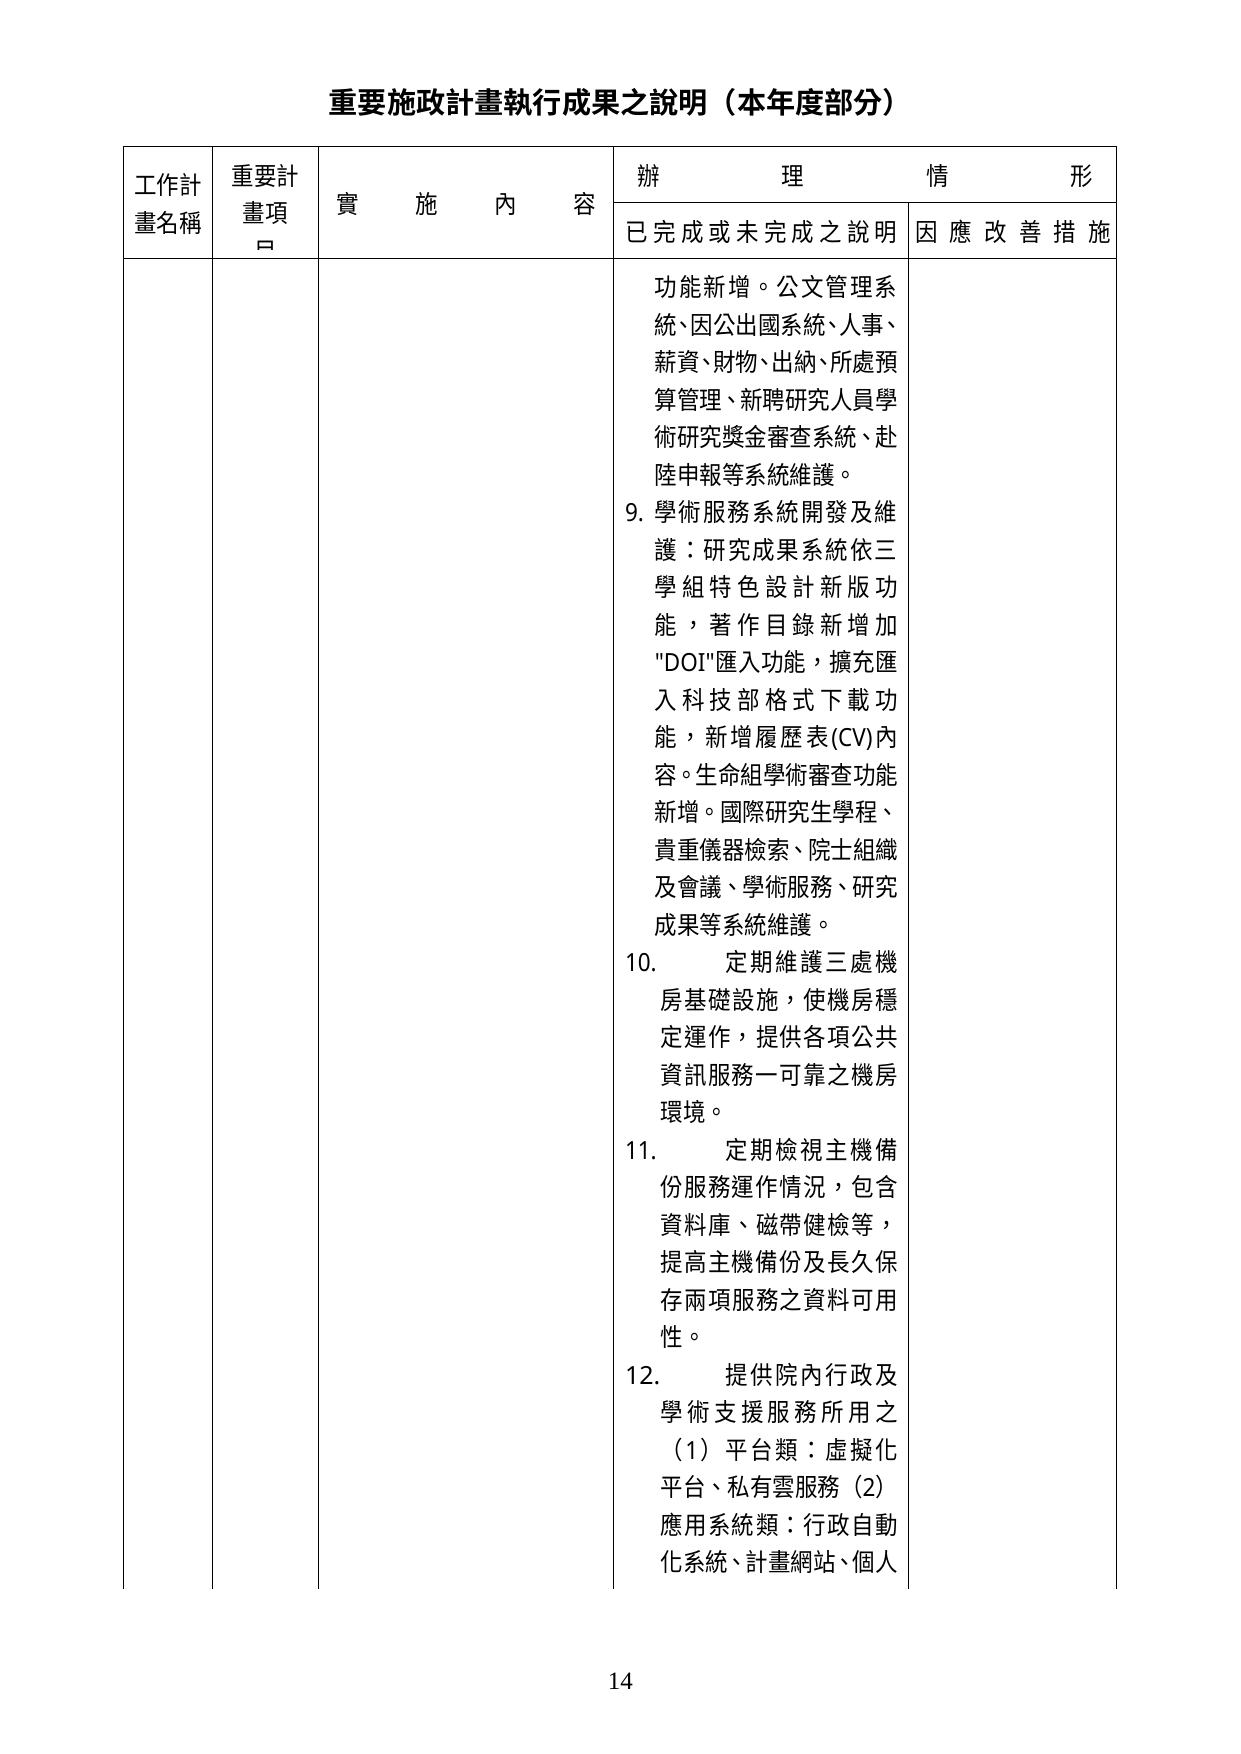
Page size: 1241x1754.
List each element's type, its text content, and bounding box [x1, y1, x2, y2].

table_cell 維運本院科研採購資訊網。 辦理本院院網頁改版作業。 辦理全院跨單位使用軟體聯合採購作業：包括ChemOffice Pro化學製圖軟體、MATLAB數學運算軟體、SAS 統計軟體、個人電腦作業系統暨MSOffice等項目。 全院資訊業務單一窗口電子服務台服務：全年共計處理線上案件2,281件，電話服務4,153通，並辦理電腦電話整合系統維護。 辦理全院資訊推廣課程：全年共舉辦46門(97堂)資訊相關課程，授課時數達288個小時，總計共2,949人次參加。 攝錄影服務作業：支援院內學術講座及活動攝錄影，包含後製與網路播放支援等作業共122人次/場。另進行院區景觀拍照36次，空拍(含生技園區/院區景觀)15次。 多媒體服務：支援院內學術講座及活動美術設計文宣共158項、開發3D物件素材共9項、3D影片轉場共1件、3D列印模組6件、網頁美術設計及網頁用插圖設計與編修共53件、院士會議電子投票監票說明影片1支。 行政管理系統擴充及維護：院本部差勤系統推廣至生醫所、文哲所研究人員、人社中心使用。軟體管理系統改版增加軟體攤銷、軟體表單管理、帳務處理及報表產製等功能。加班費核銷統一作業彙整表新增、公共設施預約系統功能新增、財產系統折舊功能增加。網路投票系統改版上線。全院人事系統專業證照管理功能新增。公文管理系統、因公出國系統、人事、薪資、財物、出納、所處預算管理、新聘研究人員學術研究獎金審查系統、赴陸申報等系統維護。 學術服務系統開發及維護：研究成果系統依三學組特色設計新版功能，著作目錄新增加 "DOI"匯入功能，擴充匯入科技部格式下載功能，新增履歷表(CV)內容。生命組學術審查功能新增。國際研究生學程、貴重儀器檢索、院士組織及會議、學術服務、研究成果等系統維護。 定期維護三處機房基礎設施，使機房穩定運作，提供各項公共資訊服務一可靠之機房環境。 定期檢視主機備份服務運作情況，包含資料庫、磁帶健檢等，提高主機備份及長久保存兩項服務之資料可用性。 提供院內行政及學術支援服務所用之（1）平台類：虛擬化平台、私有雲服務（2）應用系統類：行政自動化系統、計畫網站、個人網站、圖書資料庫（3）個人雲服務類：電子郵件、個人雲端儲存服務共3類，服務維運良好。 辦理HP刀鋒伺服器8台、Dell伺服器3台維護，確保設備零件來源無虞，伺服器上的重要系統，包含OA資料庫及其異地備援、開發與測試之虛擬化平台等服務，得以維持水準並繼續運作。 持續維運本院國際網路專線，包含日本線2.5G、香港線5G、香港-日本間備援線2.5G。本院國際網路專線運作良好，為本院、TANet及TWAREN提供穩定、快速的國際網路連線。 持續維運TaipeiGigaPoP 48蕊環狀網路光纜，連結本院、臺北市政府、教育部及臺大，運作狀況良好，供本院與臺大間網路連通、異地備援以及TANet骨幹之用。 持續維運本院骨幹網路與院區無線網路運作平穩，滿足學術研究與行政業務的連網需求。 持續維運院本部所轄各單位之區域網路，院本部所轄各單位的網路需求均適時供應。 資訊服務處已於104年12月完成ISO/IEC 27001:2013外部稽核第三方驗證，為持續進行PDCA管理循環，落實資訊安全管理系統各項工作，於105年12月通過複檢認證，順利取得證書持續有效性。 協助各所中心推動政府機關（構）資通安全責任等級B級相關作業準備工作，並辦理全院資安教育訓練課程，共17梯次、992人次參加，提升各單位資安意識。 因應個資法之施行，持續改善本院個人資料保護管理制度，105年度完成個資保護認知、BS10012個人資訊管理系統主導稽核員LA等專業知能訓練。 研訂個資保護共通管理程序(範本)及完成院本部個資盤點/風險評估作業、法規盤點、適法性查檢、公開等作業，並輔導試辦單位（生物多樣中心）完成內稽輔導服務，以落實本院所保有個人資料檔案之依法管理及安全維護。 [614, 259, 908, 1588]
table_cell [909, 259, 1116, 1588]
table_header 實施內容 [319, 147, 613, 258]
table_cell 因應改善措施 [909, 203, 1116, 258]
table_header 工作計畫名稱 [124, 147, 212, 258]
table_cell [319, 259, 613, 1588]
table_cell [213, 259, 318, 1588]
table_cell 已完成或未完成之說明 [614, 203, 908, 258]
table_cell [124, 259, 212, 1588]
table_header 重要計畫項 目 [213, 147, 318, 258]
table_header 辦理情形 [614, 147, 1116, 202]
